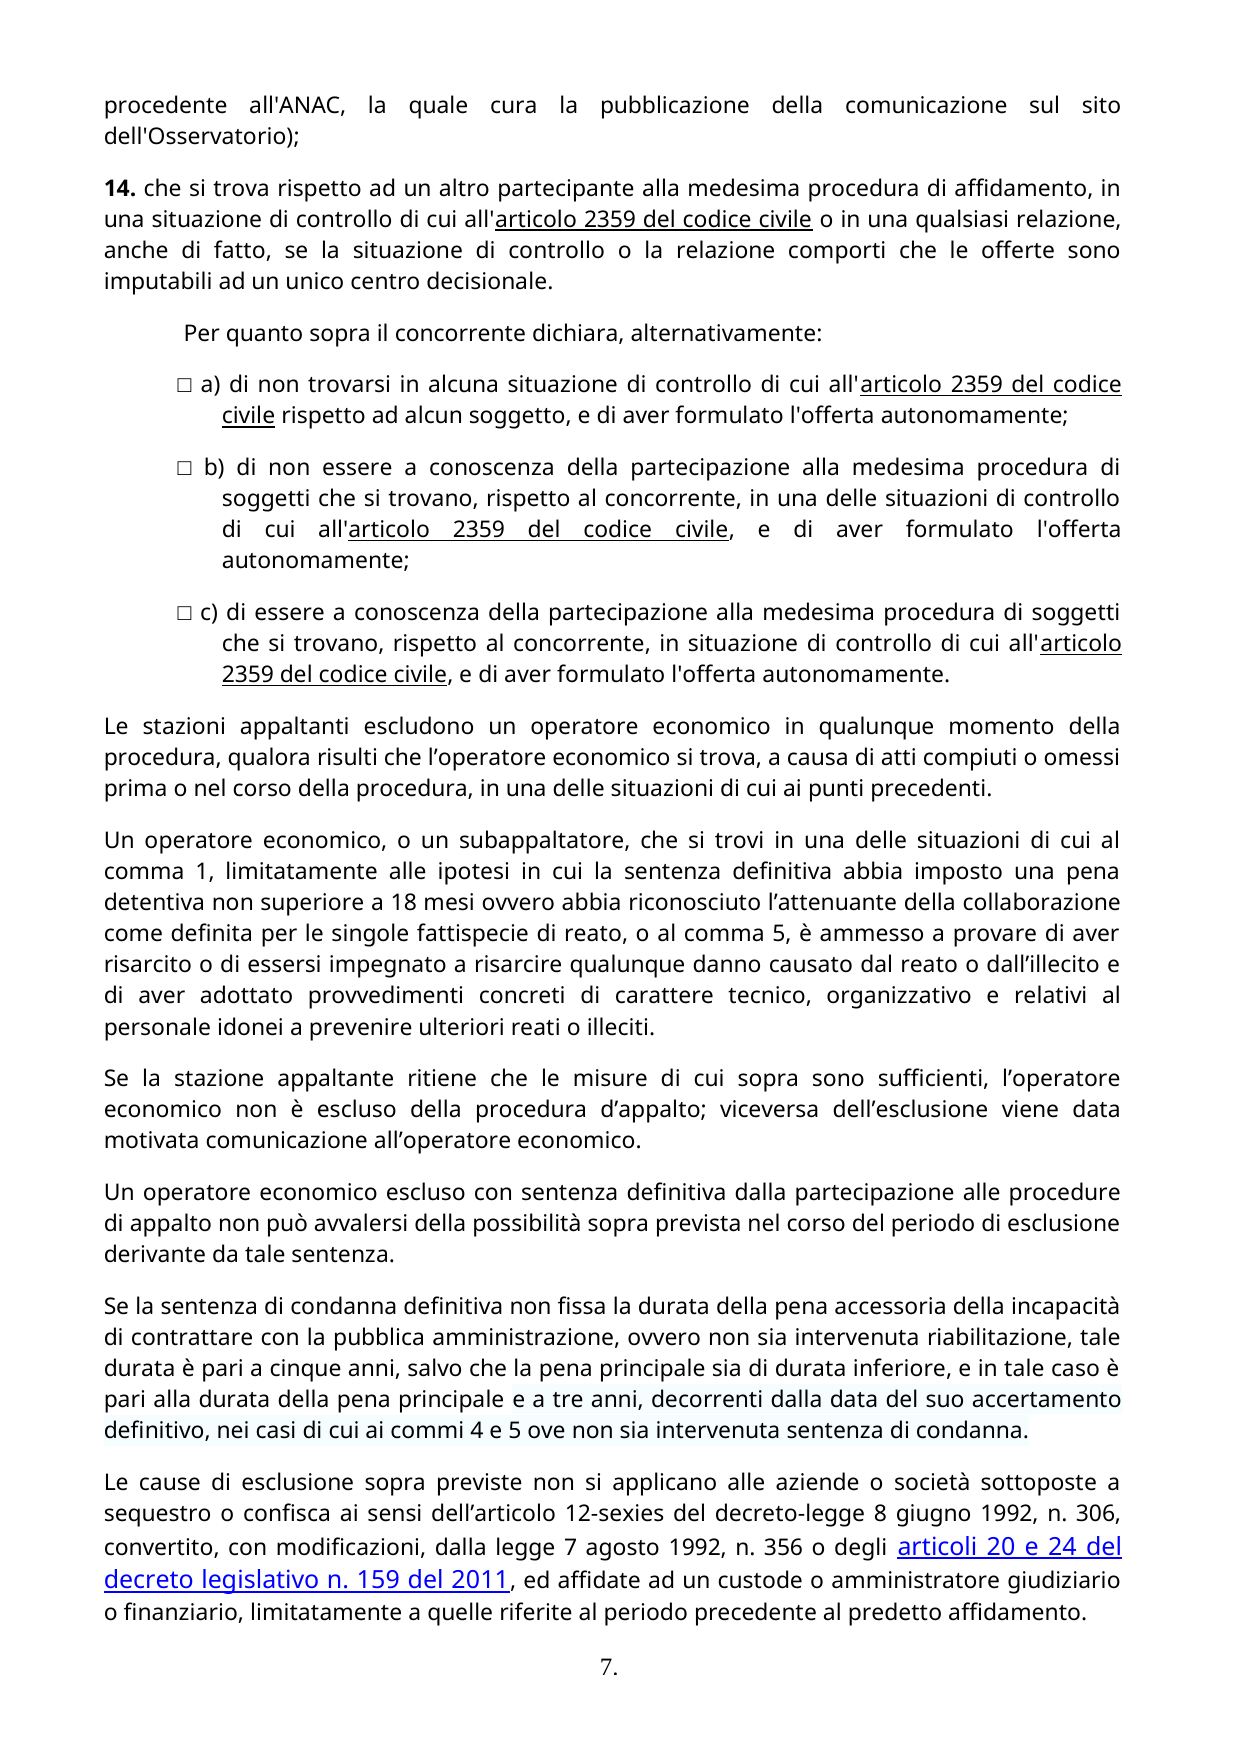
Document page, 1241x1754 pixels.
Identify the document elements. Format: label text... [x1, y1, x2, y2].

text □ b) di non essere a conoscenza della partecipazione alla medesima procedura di soggetti che si trovano, rispetto al concorrente, in una delle situazioni di controllo di cui all'articolo 2359 del codice civile, e di aver formulato l'offerta autonomamente; [177, 451, 1122, 576]
text Un operatore economico, o un subappaltatore, che si trovi in una delle situazioni di cui al comma 1, limitatamente alle ipotesi in cui la sentenza definitiva abbia imposto una pena detentiva non superiore a 18 mesi ovvero abbia riconosciuto l’attenuante della collaborazione come definita per le singole fattispecie di reato, o al comma 5, è ammesso a provare di aver risarcito o di essersi impegnato a risarcire qualunque danno causato dal reato o dall’illecito e di aver adottato provvedimenti concreti di carattere tecnico, organizzativo e relativi al personale idonei a prevenire ulteriori reati o illeciti. [103, 824, 1122, 1042]
text Se la sentenza di condanna definitiva non fissa la durata della pena accessoria della incapacità di contrattare con la pubblica amministrazione, ovvero non sia intervenuta riabilitazione, tale durata è pari a cinque anni, salvo che la pena principale sia di durata inferiore, e in tale caso è pari alla durata della pena principale e a tre anni, decorrenti dalla data del suo accertamento definitivo, nei casi di cui ai commi 4 e 5 ove non sia intervenuta sentenza di condanna. [103, 1290, 1122, 1446]
text Per quanto sopra il concorrente dichiara, alternativamente: [103, 317, 1122, 348]
text Le stazioni appaltanti escludono un operatore economico in qualunque momento della procedura, qualora risulti che l’operatore economico si trova, a causa di atti compiuti o omessi prima o nel corso della procedura, in una delle situazioni di cui ai punti precedenti. [103, 710, 1122, 803]
text Un operatore economico escluso con sentenza definitiva dalla partecipazione alle procedure di appalto non può avvalersi della possibilità sopra prevista nel corso del periodo di esclusione derivante da tale sentenza. [103, 1176, 1122, 1269]
text Le cause di esclusione sopra previste non si applicano alle aziende o società sottoposte a sequestro o confisca ai sensi dell’articolo 12-sexies del decreto-legge 8 giugno 1992, n. 306, convertito, con modificazioni, dalla legge 7 agosto 1992, n. 356 o degli articoli 20 e 24 del decreto legislativo n. 159 del 2011, ed affidate ad un custode o amministratore giudiziario o finanziario, limitatamente a quelle riferite al periodo precedente al predetto affidamento. [103, 1466, 1122, 1627]
text procedente all'ANAC, la quale cura la pubblicazione della comunicazione sul sito dell'Osservatorio); [103, 89, 1122, 151]
text □ c) di essere a conoscenza della partecipazione alla medesima procedura di soggetti che si trovano, rispetto al concorrente, in situazione di controllo di cui all'articolo 2359 del codice civile, e di aver formulato l'offerta autonomamente. [177, 596, 1122, 689]
text □ a) di non trovarsi in alcuna situazione di controllo di cui all'articolo 2359 del codice civile rispetto ad alcun soggetto, e di aver formulato l'offerta autonomamente; [177, 368, 1122, 431]
text 14. che si trova rispetto ad un altro partecipante alla medesima procedura di affidamento, in una situazione di controllo di cui all'articolo 2359 del codice civile o in una qualsiasi relazione, anche di fatto, se la situazione di controllo o la relazione comporti che le offerte sono imputabili ad un unico centro decisionale. [103, 172, 1122, 296]
text Se la stazione appaltante ritiene che le misure di cui sopra sono sufficienti, l’operatore economico non è escluso della procedura d’appalto; viceversa dell’esclusione viene data motivata comunicazione all’operatore economico. [103, 1062, 1122, 1156]
